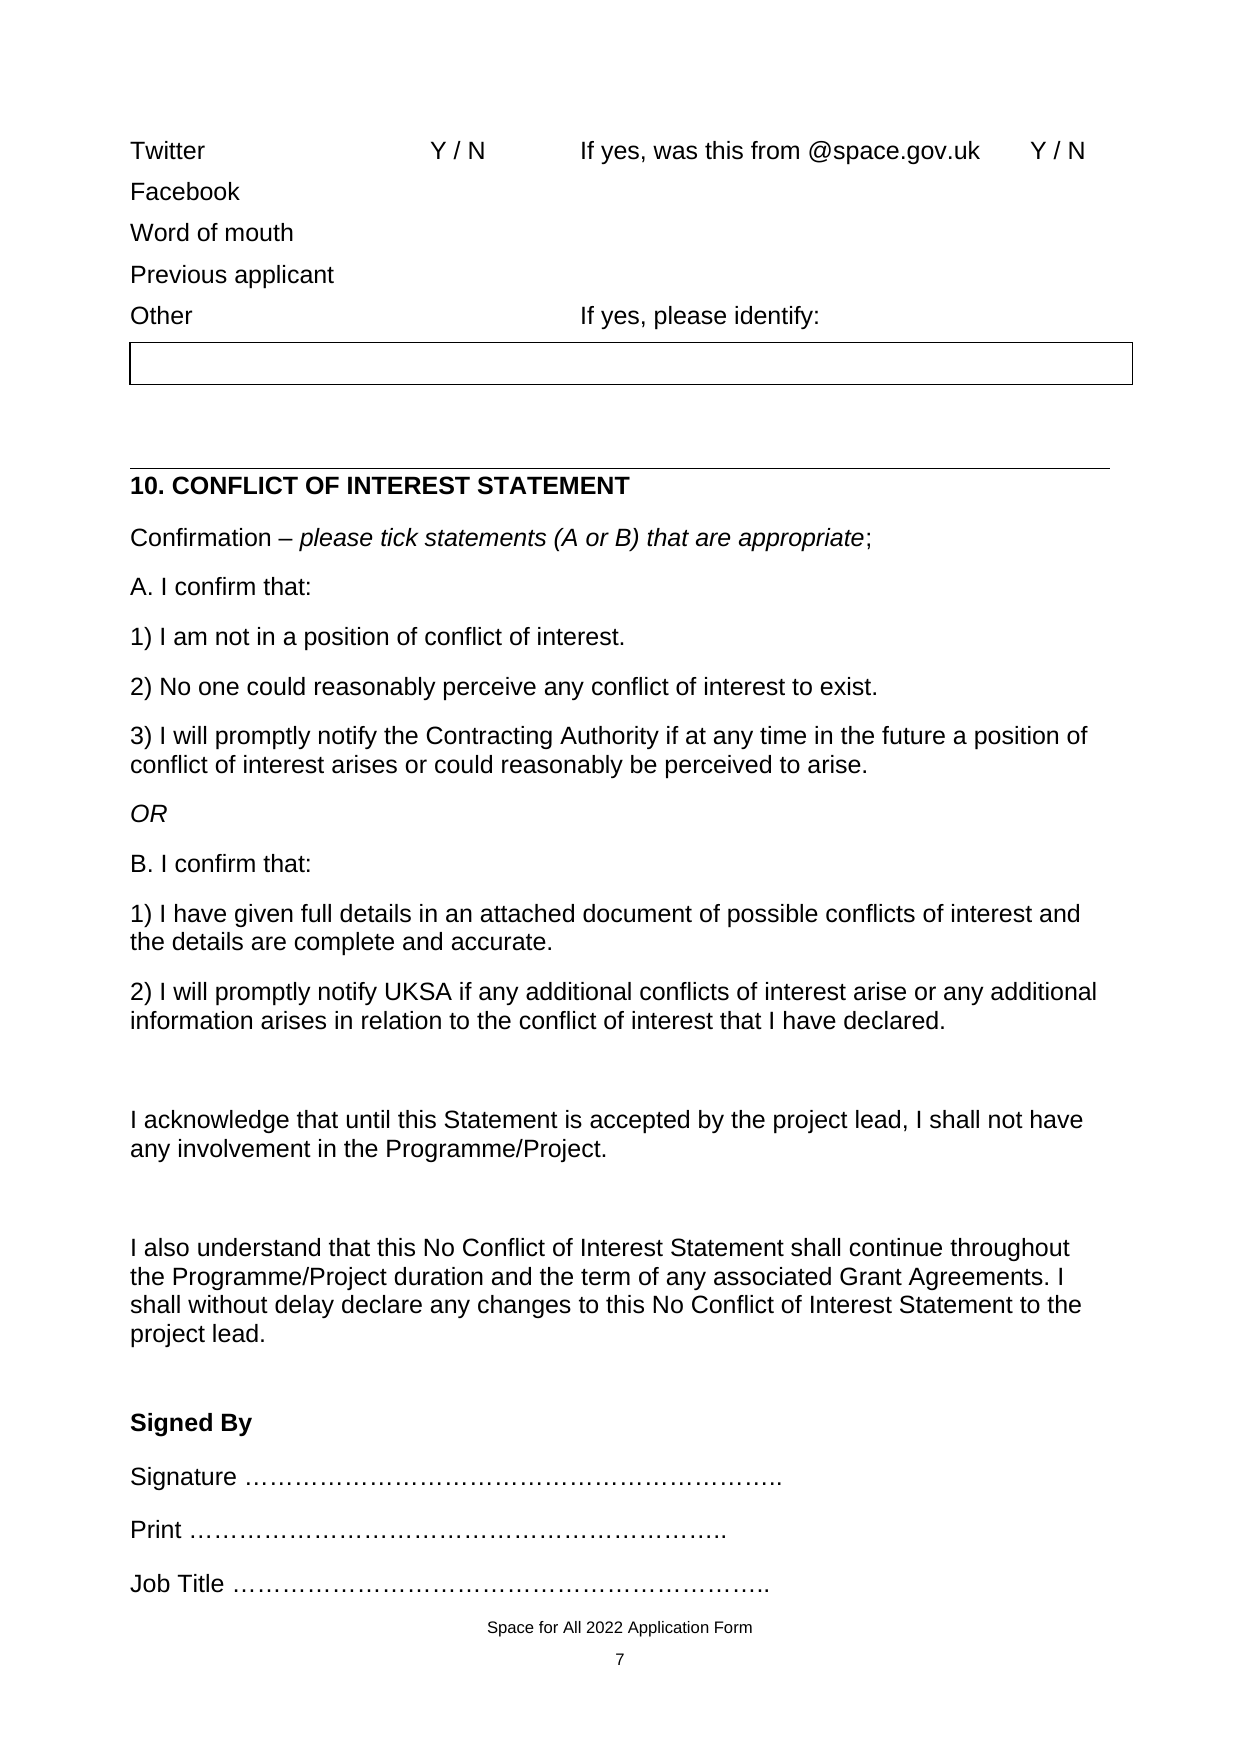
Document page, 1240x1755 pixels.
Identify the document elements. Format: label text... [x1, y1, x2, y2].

text 1) I am not in a position of conflict of interest. [130, 622, 1110, 651]
text Word of mouth [130, 218, 1110, 247]
text Twitter Y / N If yes, was this from @space.gov.uk Y / N [130, 136, 1110, 164]
text I also understand that this No Conflict of Interest Statement shall continue throughout the Programme/Project duration and the term of any associated Grant Agreements. I shall without delay declare any changes to this No Conflict of Interest Statement to the project lead. [130, 1233, 1110, 1348]
text 2) I will promptly notify UKSA if any additional conflicts of interest arise or any additional information arises in relation to the conflict of interest that I have declared. [130, 977, 1110, 1034]
text B. I confirm that: [130, 849, 1110, 878]
text Signature ……………………………………………………….. [130, 1461, 1110, 1490]
text Facebook [130, 177, 1110, 206]
text 1) I have given full details in an attached document of possible conflicts of interest and the details are complete and accurate. [130, 898, 1110, 956]
table_header [131, 343, 1132, 384]
text Job Title ……………………………………………………….. [130, 1569, 1110, 1598]
text OR [130, 799, 1110, 828]
text 3) I will promptly notify the Contracting Authority if at any time in the future a position of conflict of interest arises or could reasonably be perceived to arise. [130, 721, 1110, 778]
text Previous applicant [130, 259, 1110, 288]
text Confirmation – please tick statements (A or B) that are appropriate; [130, 523, 1110, 551]
text Print ……………………………………………………….. [130, 1515, 1110, 1544]
text I acknowledge that until this Statement is accepted by the project lead, I shall not have any involvement in the Programme/Project. [130, 1105, 1110, 1162]
text 10. CONFLICT OF INTEREST STATEMENT [130, 469, 1110, 500]
text Other If yes, please identify: [130, 301, 1110, 329]
text A. I confirm that: [130, 572, 1110, 601]
text Signed By [130, 1408, 1110, 1436]
text 2) No one could reasonably perceive any conflict of interest to exist. [130, 671, 1110, 700]
